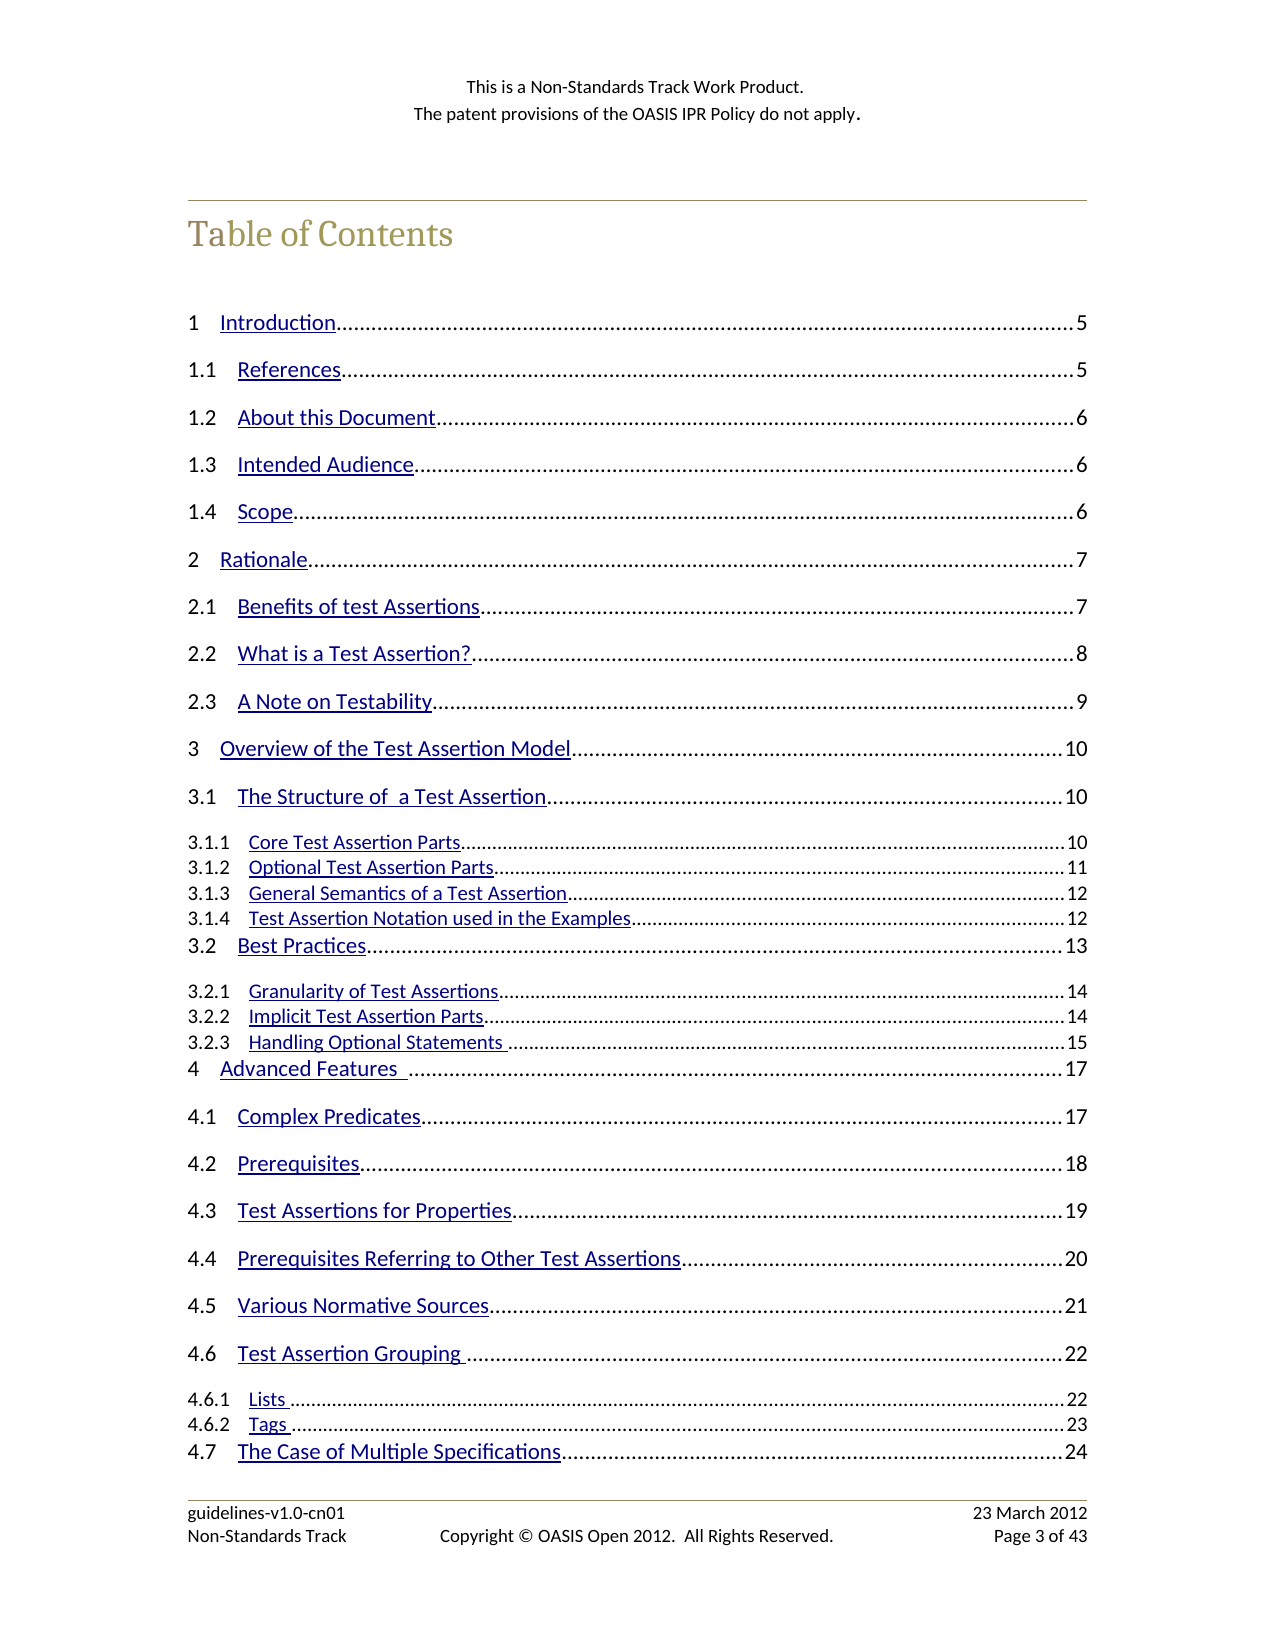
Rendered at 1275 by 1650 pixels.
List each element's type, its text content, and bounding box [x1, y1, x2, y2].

text 3 Overview of the Test Assertion Model 10 [187, 734, 1087, 762]
text 4.6.2 Tags 23 [187, 1412, 1087, 1437]
subtitle Table of Contents [187, 201, 1087, 256]
text 1.3 Intended Audience 6 [187, 450, 1087, 478]
text 2.2 What is a Test Assertion? 8 [187, 639, 1087, 668]
text 1 Introduction 5 [187, 308, 1087, 336]
text 4.4 Prerequisites Referring to Other Test Assertions 20 [187, 1244, 1087, 1272]
text 4.3 Test Assertions for Properties 19 [187, 1197, 1087, 1225]
text 4.1 Complex Predicates 17 [187, 1102, 1087, 1130]
text 1.4 Scope 6 [187, 497, 1087, 525]
text 3.1 The Structure of a Test Assertion 10 [187, 782, 1087, 810]
text 2 Rationale 7 [187, 545, 1087, 573]
text 4.6.1 Lists 22 [187, 1386, 1087, 1412]
text 1.1 References 5 [187, 355, 1087, 383]
text 3.2.2 Implicit Test Assertion Parts 14 [187, 1004, 1087, 1029]
text 3.2.1 Granularity of Test Assertions 14 [187, 978, 1087, 1004]
text 4.5 Various Normative Sources 21 [187, 1291, 1087, 1319]
text 2.1 Benefits of test Assertions 7 [187, 592, 1087, 620]
text 3.1.4 Test Assertion Notation used in the Examples 12 [187, 905, 1087, 931]
text 4.7 The Case of Multiple Specifications 24 [187, 1437, 1087, 1465]
text 3.2.3 Handling Optional Statements 15 [187, 1029, 1087, 1054]
text 4 Advanced Features 17 [187, 1054, 1087, 1082]
text 3.1.3 General Semantics of a Test Assertion 12 [187, 880, 1087, 905]
text 3.1.2 Optional Test Assertion Parts 11 [187, 854, 1087, 880]
text 3.1.1 Core Test Assertion Parts 10 [187, 829, 1087, 854]
text 1.2 About this Document 6 [187, 403, 1087, 431]
text 3.2 Best Practices 13 [187, 931, 1087, 959]
text 2.3 A Note on Testability 9 [187, 687, 1087, 715]
text 4.6 Test Assertion Grouping 22 [187, 1339, 1087, 1367]
text 4.2 Prerequisites 18 [187, 1149, 1087, 1177]
